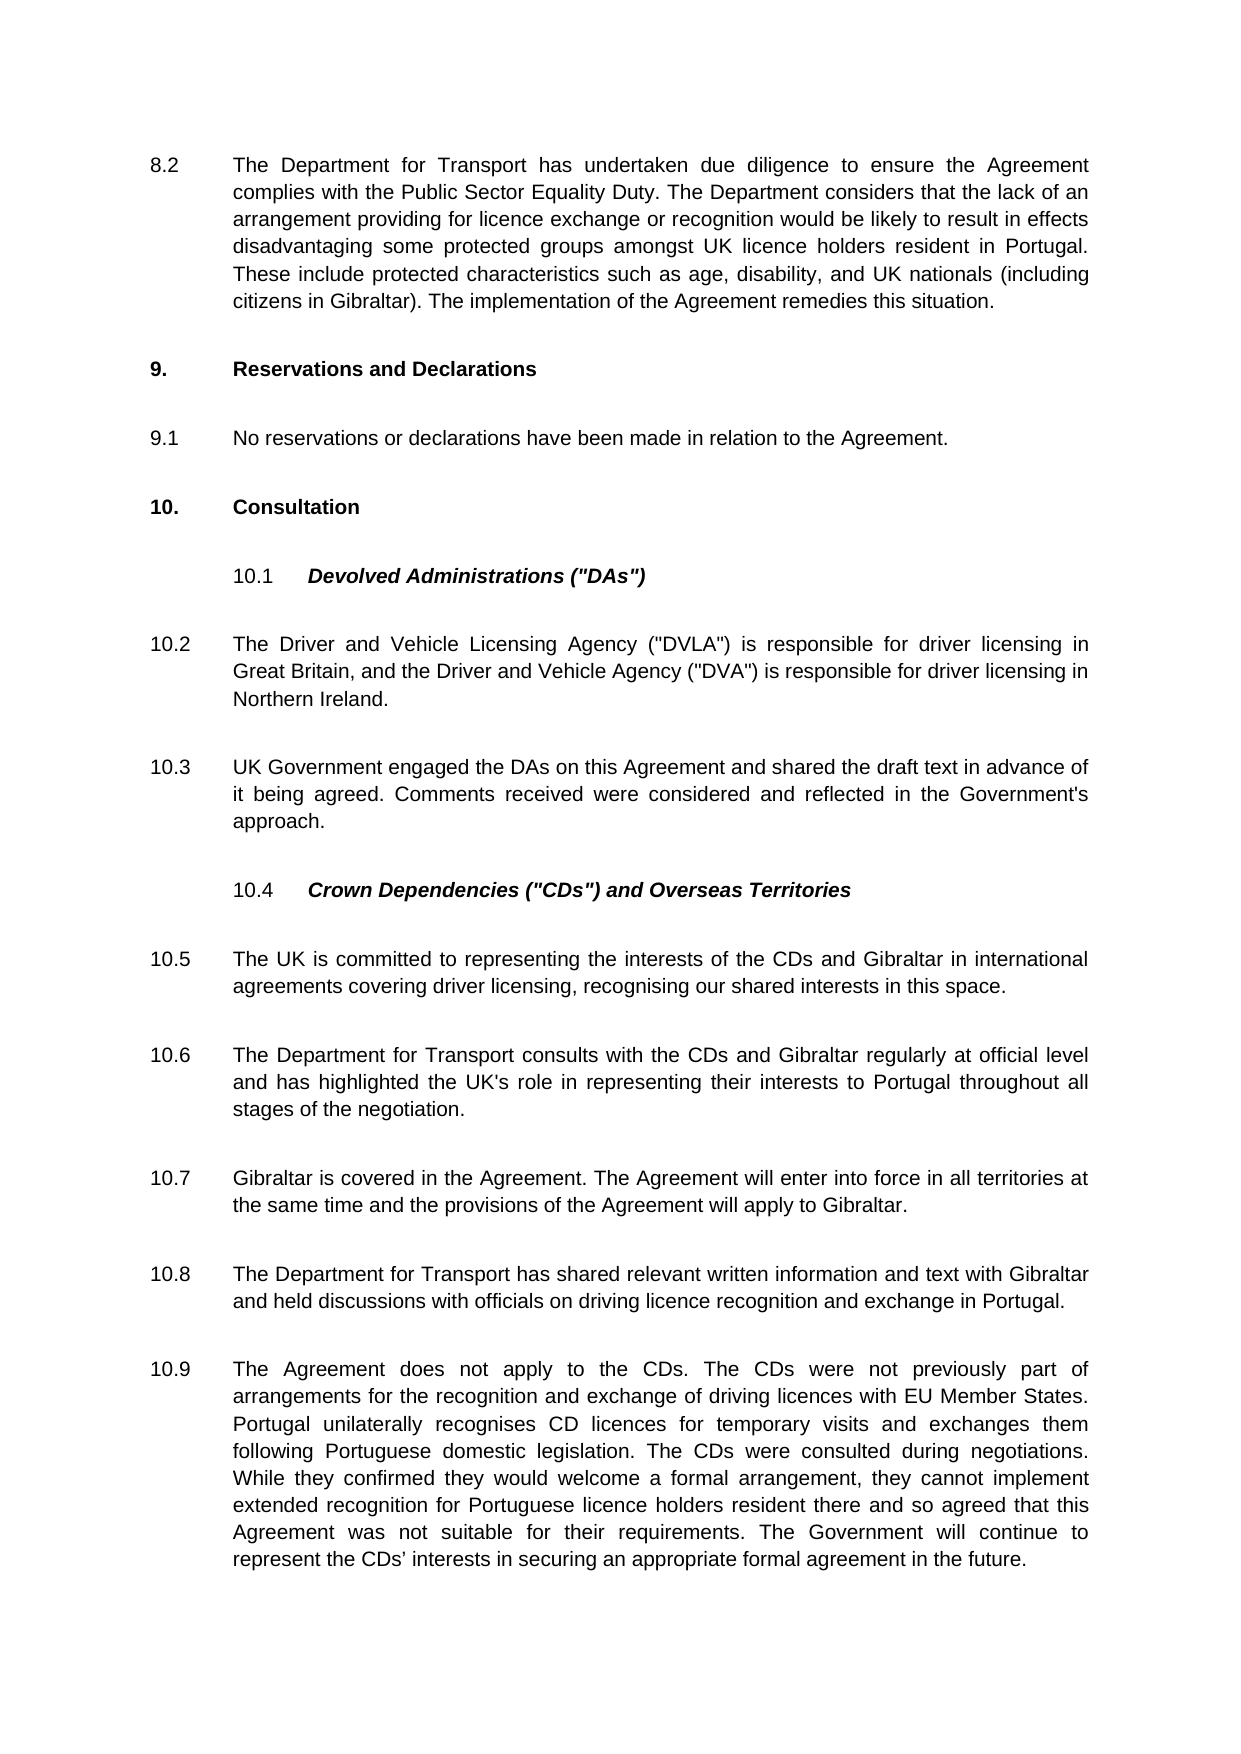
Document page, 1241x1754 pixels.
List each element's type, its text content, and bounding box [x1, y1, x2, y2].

subtitle The Department for Transport consults with the CDs and Gibraltar regularly at official level and has highlighted the UK's role in representing their interests to Portugal throughout all stages of the negotiation. [150, 1039, 1090, 1121]
subtitle UK Government engaged the DAs on this Agreement and shared the draft text in advance of it being agreed. Comments received were considered and reflected in the Government's approach. [150, 752, 1090, 833]
subtitle Gibraltar is covered in the Agreement. The Agreement will enter into force in all territories at the same time and the provisions of the Agreement will apply to Gibraltar. [150, 1162, 1090, 1217]
subtitle Devolved Administrations ("DAs") [233, 560, 1090, 587]
subtitle The Department for Transport has undertaken due diligence to ensure the Agreement complies with the Public Sector Equality Duty. The Department considers that the lack of an arrangement providing for licence exchange or recognition would be likely to result in effects disadvantaging some protected groups amongst UK licence holders resident in Portugal. These include protected characteristics such as age, disability, and UK nationals (including citizens in Gibraltar). The implementation of the Agreement remedies this situation. [150, 150, 1090, 312]
subtitle The Department for Transport has shared relevant written information and text with Gibraltar and held discussions with officials on driving licence recognition and exchange in Portugal. [150, 1258, 1090, 1312]
subtitle Consultation [150, 492, 1090, 519]
subtitle The Agreement does not apply to the CDs. The CDs were not previously part of arrangements for the recognition and exchange of driving licences with EU Member States. Portugal unilaterally recognises CD licences for temporary visits and exchanges them following Portuguese domestic legislation. The CDs were consulted during negotiations. While they confirmed they would welcome a formal arrangement, they cannot implement extended recognition for Portuguese licence holders resident there and so agreed that this Agreement was not suitable for their requirements. The Government will continue to represent the CDs’ interests in securing an appropriate formal agreement in the future. [150, 1354, 1090, 1571]
subtitle Crown Dependencies ("CDs") and Overseas Territories [233, 875, 1090, 902]
subtitle No reservations or declarations have been made in relation to the Agreement. [150, 423, 1090, 450]
subtitle Reservations and Declarations [150, 354, 1090, 381]
subtitle The UK is committed to representing the interests of the CDs and Gibraltar in international agreements covering driver licensing, recognising our shared interests in this space. [150, 944, 1090, 998]
subtitle The Driver and Vehicle Licensing Agency ("DVLA") is responsible for driver licensing in Great Britain, and the Driver and Vehicle Agency ("DVA") is responsible for driver licensing in Northern Ireland. [150, 629, 1090, 710]
